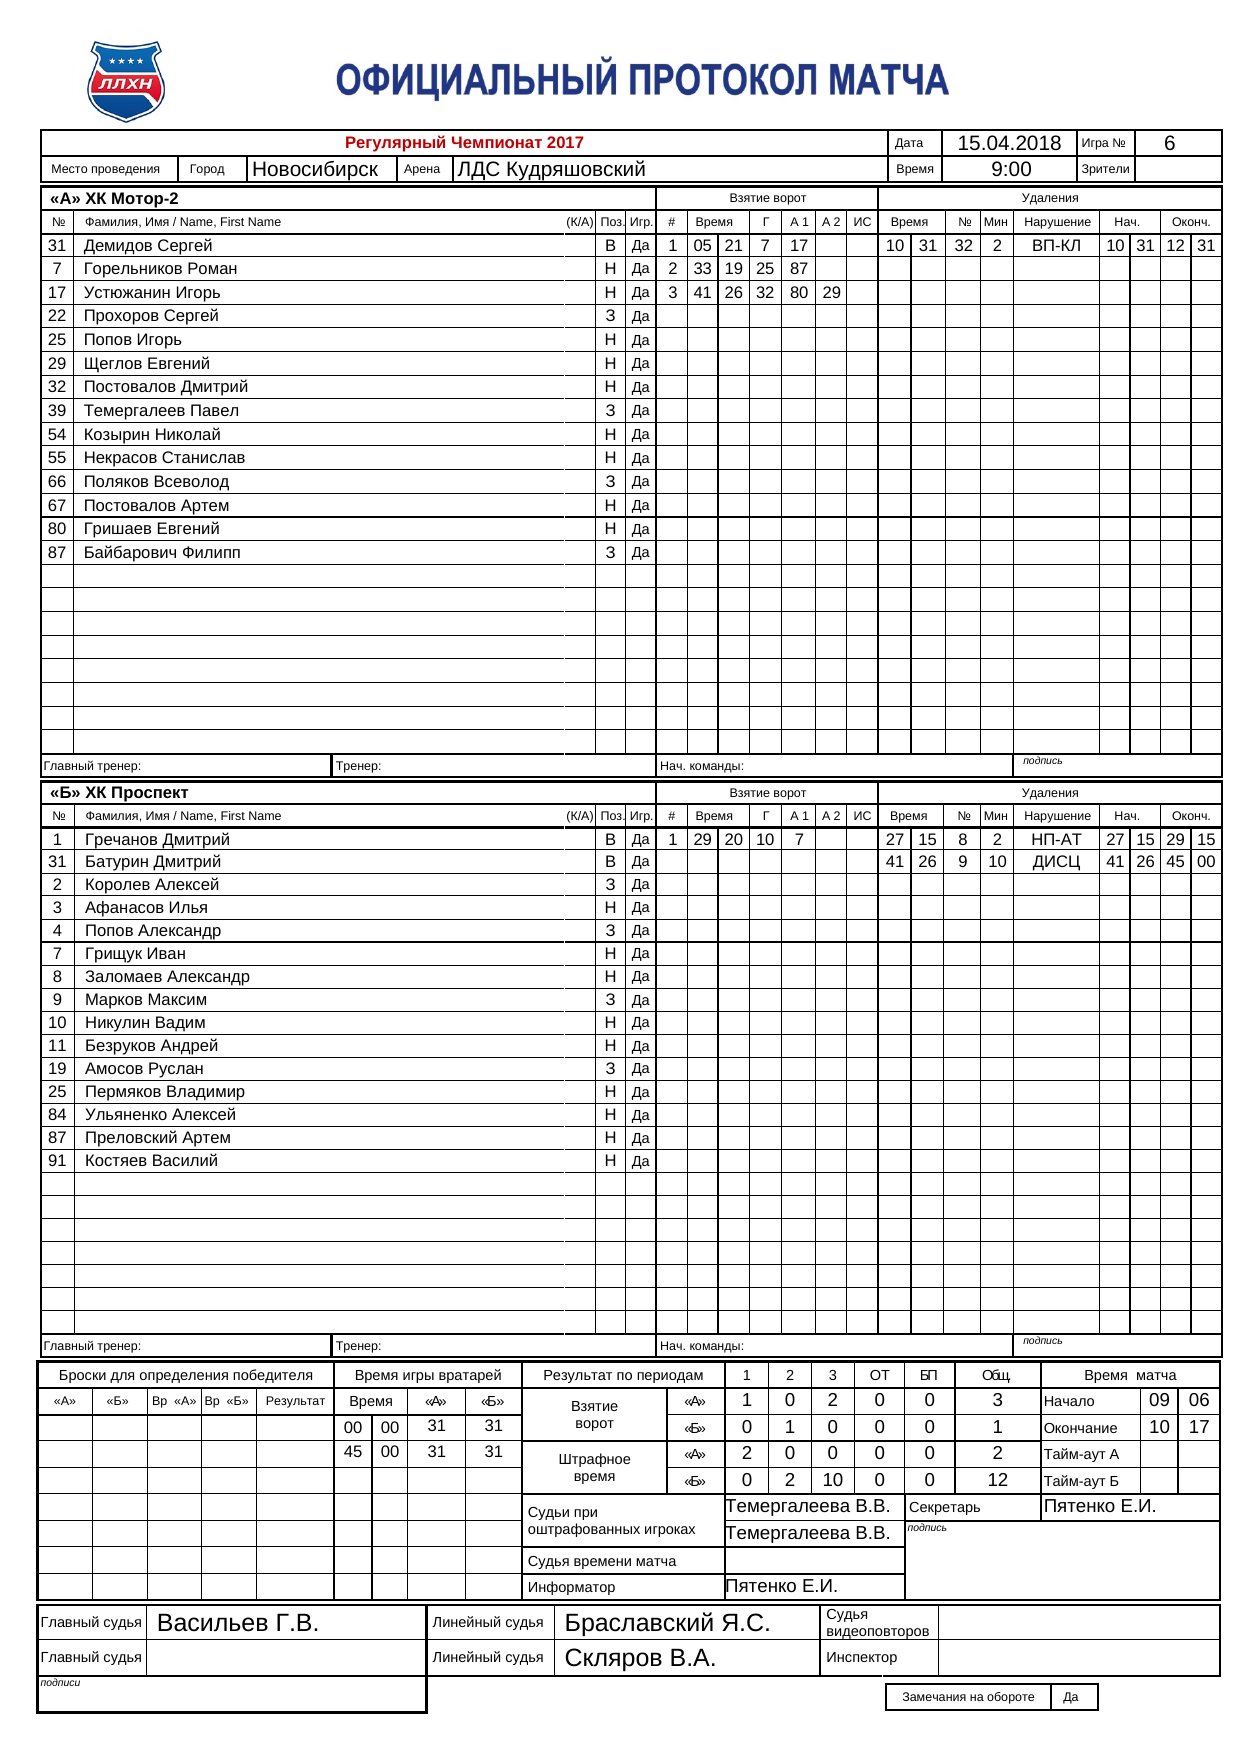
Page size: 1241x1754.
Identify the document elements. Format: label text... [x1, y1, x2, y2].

table_cell Поз. [596, 805, 625, 826]
table_cell [879, 943, 910, 964]
table_cell [912, 565, 945, 587]
table_cell [879, 376, 910, 398]
table_cell 41 [688, 281, 717, 303]
table_cell [1014, 1242, 1099, 1264]
table_cell [750, 305, 781, 327]
table_cell [1131, 518, 1160, 540]
table_cell № [42, 211, 73, 233]
table_cell [782, 1196, 815, 1218]
table_cell [750, 423, 781, 445]
table_cell [782, 920, 815, 941]
table_cell [719, 1104, 749, 1126]
table_cell [719, 399, 749, 422]
table_cell [879, 612, 910, 634]
table_cell 12 [1161, 235, 1190, 256]
table_cell 2 [769, 1468, 811, 1493]
table_cell Заломаев Александр [75, 966, 564, 987]
table_cell Устюжанин Игорь [74, 281, 564, 303]
table_cell [1100, 1219, 1129, 1241]
table_cell [93, 1416, 147, 1440]
table_cell [750, 920, 781, 941]
table_cell [1014, 1104, 1099, 1126]
table_cell Темергалеева В.В. [726, 1521, 904, 1546]
table_cell [1161, 328, 1190, 351]
table_cell [879, 1196, 910, 1218]
table_cell [816, 1081, 846, 1103]
table_cell Судьи при оштрафованных игроках [523, 1495, 724, 1546]
table_cell Гришаев Евгений [74, 518, 564, 540]
table_cell [1161, 1104, 1190, 1126]
table_cell [981, 1104, 1013, 1126]
table_cell [408, 1574, 465, 1599]
table_header Удаления [879, 188, 1221, 209]
table_cell [42, 1265, 74, 1287]
table_cell [1014, 989, 1099, 1011]
table_cell [946, 659, 980, 682]
table_cell Место проведения [42, 157, 177, 181]
table_cell [1192, 541, 1221, 564]
table_cell 3 [657, 281, 687, 303]
table_cell [912, 1104, 943, 1126]
table_cell [565, 1150, 595, 1172]
table_cell [688, 494, 717, 516]
table_cell [1131, 470, 1160, 493]
table_cell Пятенко Е.И. [1042, 1495, 1219, 1520]
table_cell [782, 659, 815, 682]
table_cell 55 [42, 446, 73, 469]
table_cell [1161, 541, 1190, 564]
table_cell 10 [812, 1468, 854, 1493]
table_cell [847, 966, 877, 987]
table_cell (К/А) [565, 211, 595, 233]
table_cell [946, 399, 980, 422]
table_cell [1131, 352, 1160, 374]
table_cell [626, 707, 655, 729]
table_header Да [1052, 1685, 1097, 1709]
table_cell [1131, 446, 1160, 469]
table_cell [1192, 659, 1221, 682]
table_cell [981, 446, 1013, 469]
table_cell [944, 1196, 980, 1218]
table_cell [912, 541, 945, 564]
table_cell [981, 1311, 1013, 1333]
table_cell [688, 874, 717, 895]
table_cell [726, 1548, 904, 1573]
table_cell [912, 1311, 943, 1333]
picture [5, 28, 1179, 129]
table_cell 7 [42, 257, 73, 280]
table_cell [879, 305, 910, 327]
table_cell [981, 1150, 1013, 1172]
table_cell [565, 1219, 595, 1241]
table_cell Главный тренер: [42, 755, 330, 776]
table_cell [879, 1012, 910, 1033]
table_cell [688, 1035, 717, 1057]
table_cell [565, 707, 595, 729]
table_cell З [596, 305, 625, 327]
table_cell [39, 1441, 92, 1467]
table_cell [596, 1219, 625, 1241]
table_cell [912, 989, 943, 1011]
table_cell [981, 352, 1013, 374]
table_cell [596, 730, 625, 753]
table_cell 0 [726, 1415, 768, 1440]
table_cell [847, 1265, 877, 1287]
table_cell [816, 588, 846, 611]
table_cell [879, 1104, 910, 1126]
table_cell [657, 989, 687, 1011]
table_cell [408, 1521, 465, 1546]
table_cell [626, 612, 655, 634]
table_cell [565, 829, 595, 849]
table_cell 3 [956, 1389, 1040, 1413]
table_cell [688, 565, 717, 587]
table_cell [626, 1288, 655, 1310]
table_cell Да [626, 850, 655, 872]
table_cell [1192, 1104, 1221, 1126]
table_cell 1 [657, 829, 687, 849]
table_cell 2 [812, 1389, 854, 1413]
table_cell [1192, 305, 1221, 327]
table_cell [565, 1173, 595, 1195]
table_cell [719, 1127, 749, 1149]
table_cell [565, 1196, 595, 1218]
table_cell [1131, 1219, 1160, 1241]
table_cell [719, 1288, 749, 1310]
table_cell [912, 281, 945, 303]
table_cell [657, 896, 687, 918]
table_cell [1192, 636, 1221, 658]
table_cell А 2 [816, 211, 846, 233]
table_cell [596, 1311, 625, 1333]
table_cell [657, 352, 687, 374]
table_cell [596, 1265, 625, 1287]
table_cell [879, 920, 910, 941]
table_cell [879, 730, 910, 753]
table_cell [912, 966, 943, 987]
table_cell [257, 1494, 333, 1520]
table_cell 31 [42, 235, 73, 256]
table_cell Да [626, 1150, 655, 1172]
table_cell [816, 850, 846, 872]
table_cell [719, 1311, 749, 1333]
table_cell [1161, 494, 1190, 516]
table_cell № [944, 805, 980, 826]
table_cell [1100, 966, 1129, 987]
table_cell [1161, 1219, 1190, 1241]
table_cell [1014, 376, 1099, 398]
table_cell 31 [466, 1441, 521, 1467]
table_cell Время [688, 805, 749, 826]
table_cell [1100, 588, 1129, 611]
table_cell [565, 518, 595, 540]
table_cell [596, 1196, 625, 1218]
table_cell [1161, 612, 1190, 634]
table_cell ИС [847, 805, 877, 826]
table_cell [1192, 588, 1221, 611]
table_cell [847, 636, 877, 658]
table_cell 06 [1179, 1389, 1219, 1413]
table_cell А 1 [782, 211, 815, 233]
table_cell [565, 612, 595, 634]
table_cell [1161, 1150, 1190, 1172]
table_cell [750, 966, 781, 987]
table_cell [1192, 920, 1221, 941]
table_cell [688, 730, 717, 753]
table_cell [257, 1441, 333, 1467]
table_cell [39, 1494, 92, 1520]
table_cell [946, 612, 980, 634]
table_cell «А» [668, 1389, 724, 1413]
table_cell [912, 1196, 943, 1218]
table_cell [1131, 541, 1160, 564]
table_cell 7 [750, 235, 781, 256]
table_cell [688, 683, 717, 706]
table_cell [42, 588, 73, 611]
table_cell [944, 1242, 980, 1264]
table_cell [565, 281, 595, 303]
table_cell 2 [981, 829, 1013, 849]
table_cell Да [626, 470, 655, 493]
table_cell [719, 1058, 749, 1079]
table_cell [944, 1081, 980, 1103]
table_cell [565, 257, 595, 280]
table_cell [1131, 1058, 1160, 1079]
table_cell [847, 257, 877, 280]
table_cell [565, 1265, 595, 1287]
table_cell 0 [726, 1468, 768, 1493]
table_cell [565, 565, 595, 587]
table_cell [912, 874, 943, 895]
table_cell [1131, 683, 1160, 706]
table_cell [981, 874, 1013, 895]
table_cell [1014, 1150, 1099, 1172]
table_cell [946, 541, 980, 564]
table_cell [1100, 1311, 1129, 1333]
table_cell [1192, 446, 1221, 469]
table_cell [1014, 446, 1099, 469]
table_cell [657, 1242, 687, 1264]
table_cell [847, 446, 877, 469]
table_cell Да [626, 328, 655, 351]
table_cell [847, 943, 877, 964]
table_cell [879, 1242, 910, 1264]
table_cell [750, 565, 781, 587]
table_cell [879, 1150, 910, 1172]
table_cell [879, 1127, 910, 1149]
table_cell «А» [39, 1389, 92, 1413]
table_cell [1192, 1127, 1221, 1149]
table_cell З [596, 399, 625, 422]
table_cell Н [596, 966, 625, 987]
table_cell [847, 1012, 877, 1033]
table_cell [596, 1242, 625, 1264]
table_cell [657, 328, 687, 351]
table_cell [719, 305, 749, 327]
table_cell [1192, 328, 1221, 351]
table_cell [719, 1265, 749, 1287]
table_cell Афанасов Илья [75, 896, 564, 918]
table_cell [657, 1127, 687, 1149]
table_cell [879, 1311, 910, 1333]
table_cell [626, 683, 655, 706]
table_cell [688, 1127, 717, 1149]
table_cell [408, 1547, 465, 1573]
table_cell [688, 423, 717, 445]
table_cell [847, 896, 877, 918]
table_cell 8 [944, 829, 980, 849]
table_cell [373, 1547, 407, 1573]
table_cell [816, 1035, 846, 1057]
table_cell Скляров В.А. [555, 1640, 819, 1675]
table_cell [946, 305, 980, 327]
table_cell Нач. команды: [657, 755, 1012, 776]
table_cell Новосибирск [248, 157, 396, 181]
table_cell 29 [42, 352, 73, 374]
table_cell [1131, 1150, 1160, 1172]
table_cell 39 [42, 399, 73, 422]
table_cell [1100, 659, 1129, 682]
table_cell 45 [1161, 850, 1190, 872]
table_cell Да [626, 1058, 655, 1079]
table_cell [944, 920, 980, 941]
table_cell [148, 1468, 201, 1493]
table_cell Да [626, 399, 655, 422]
table_cell [719, 659, 749, 682]
table_cell [816, 659, 846, 682]
table_cell [1179, 1468, 1219, 1493]
table_cell [782, 707, 815, 729]
table_cell [1100, 1265, 1129, 1287]
table_cell [202, 1416, 256, 1440]
table_cell [816, 896, 846, 918]
table_cell Да [626, 943, 655, 964]
table_cell подпись [906, 1522, 1219, 1599]
table_cell Н [596, 518, 625, 540]
table_cell [565, 541, 595, 564]
table_cell [1100, 352, 1129, 374]
table_cell Г [750, 805, 781, 826]
table_cell 0 [905, 1442, 954, 1467]
table_cell [202, 1547, 256, 1573]
table_cell [1161, 1242, 1190, 1264]
table_cell [782, 588, 815, 611]
table_cell [879, 707, 910, 729]
table_cell Время [688, 211, 749, 233]
table_cell [1192, 683, 1221, 706]
table_cell [657, 399, 687, 422]
table_cell [782, 943, 815, 964]
table_cell Н [596, 376, 625, 398]
table_cell [565, 1012, 595, 1033]
table_cell Темергалеев Павел [74, 399, 564, 422]
table_cell [719, 446, 749, 469]
table_cell [1100, 257, 1129, 280]
table_cell [847, 1242, 877, 1264]
table_cell Нарушение [1014, 805, 1099, 826]
table_cell [688, 352, 717, 374]
table_cell [981, 518, 1013, 540]
table_cell Нач. [1100, 805, 1160, 826]
table_cell Демидов Сергей [74, 235, 564, 256]
table_cell [912, 943, 943, 964]
table_cell [657, 612, 687, 634]
table_cell [719, 541, 749, 564]
table_cell [946, 518, 980, 540]
table_cell [148, 1494, 201, 1520]
table_cell [879, 1035, 910, 1057]
table_cell 7 [782, 829, 815, 849]
table_cell [944, 989, 980, 1011]
table_header Игра № [1078, 131, 1134, 155]
table_cell [847, 328, 877, 351]
table_cell 00 [1192, 850, 1221, 872]
table_cell [944, 1035, 980, 1057]
table_cell [1141, 1468, 1177, 1493]
table_cell [1161, 1035, 1190, 1057]
table_cell 9:00 [943, 157, 1076, 181]
table_cell [688, 446, 717, 469]
table_cell «Б» [93, 1389, 147, 1413]
table_cell [1131, 989, 1160, 1011]
table_cell [782, 1104, 815, 1126]
table_cell [782, 636, 815, 658]
table_cell «А» [408, 1389, 465, 1413]
table_cell [719, 470, 749, 493]
table_cell [847, 1173, 877, 1195]
table_cell [719, 989, 749, 1011]
table_cell [847, 829, 877, 849]
table_cell [688, 612, 717, 634]
table_cell 00 [373, 1441, 407, 1467]
table_cell [912, 518, 945, 540]
table_cell Да [626, 281, 655, 303]
table_cell [1161, 920, 1190, 941]
table_cell [719, 1012, 749, 1033]
table_cell [565, 588, 595, 611]
table_cell ИС [847, 211, 877, 233]
table_cell [1192, 1265, 1221, 1287]
table_cell [1161, 1311, 1190, 1333]
table_cell [879, 1173, 910, 1195]
table_cell [1100, 1058, 1129, 1079]
table_cell 25 [42, 328, 73, 351]
table_cell [1131, 1104, 1160, 1126]
table_cell [1161, 1173, 1190, 1195]
table_cell [596, 659, 625, 682]
table_cell [719, 966, 749, 987]
table_cell 31 [1131, 235, 1160, 256]
table_cell З [596, 920, 625, 941]
table_cell Да [626, 1035, 655, 1057]
table_cell [847, 874, 877, 895]
table_cell [946, 470, 980, 493]
table_cell 0 [905, 1389, 954, 1413]
table_cell [879, 966, 910, 987]
table_cell [750, 850, 781, 872]
table_cell # [657, 805, 687, 826]
table_cell Да [626, 235, 655, 256]
table_cell 1 [42, 829, 74, 849]
table_cell [719, 920, 749, 941]
table_cell [946, 281, 980, 303]
table_cell [1141, 1441, 1177, 1467]
table_cell [750, 446, 781, 469]
table_cell [596, 565, 625, 587]
table_cell [1131, 423, 1160, 445]
table_cell [981, 305, 1013, 327]
table_cell [879, 896, 910, 918]
table_cell [719, 730, 749, 753]
table_cell [750, 683, 781, 706]
table_cell Судья времени матча [523, 1548, 724, 1573]
table_cell [719, 423, 749, 445]
table_header Броски для определения победителя [39, 1363, 333, 1387]
table_cell [912, 1288, 943, 1310]
table_cell 9 [42, 989, 74, 1011]
table_cell Козырин Николай [74, 423, 564, 445]
table_cell [688, 541, 717, 564]
table_cell Да [626, 494, 655, 516]
table_cell [981, 1058, 1013, 1079]
table_cell [42, 1173, 74, 1195]
table_cell [981, 257, 1013, 280]
table_cell [816, 1265, 846, 1287]
table_cell [1100, 494, 1129, 516]
table_cell [719, 494, 749, 516]
table_cell [42, 636, 73, 658]
table_cell [596, 588, 625, 611]
table_cell 26 [1131, 850, 1160, 872]
table_cell ВП-КЛ [1014, 235, 1099, 256]
table_cell 15 [1131, 829, 1160, 849]
table_cell [879, 1288, 910, 1310]
table_cell [1161, 470, 1190, 493]
table_cell [1014, 874, 1099, 895]
table_cell 29 [688, 829, 717, 849]
table_cell [1161, 989, 1190, 1011]
table_cell [750, 1081, 781, 1103]
table_cell [912, 1035, 943, 1057]
table_cell [879, 281, 910, 303]
table_cell [782, 494, 815, 516]
table_cell 12 [956, 1468, 1040, 1493]
table_cell [847, 352, 877, 374]
table_cell В [596, 850, 625, 872]
table_cell [1100, 399, 1129, 422]
table_cell [657, 1035, 687, 1057]
table_cell [688, 1196, 717, 1218]
table_cell [981, 707, 1013, 729]
table_cell [74, 636, 564, 658]
table_cell Да [626, 446, 655, 469]
table_cell [847, 1058, 877, 1079]
table_cell Н [596, 943, 625, 964]
table_cell «Б » [466, 1389, 521, 1413]
table_cell [657, 1150, 687, 1172]
table_cell [782, 896, 815, 918]
table_cell Да [626, 1127, 655, 1149]
table_cell Вр «А» [148, 1389, 201, 1413]
table_cell [879, 989, 910, 1011]
table_cell [1192, 1288, 1221, 1310]
table_cell [257, 1547, 333, 1573]
table_cell З [596, 541, 625, 564]
table_cell [944, 1127, 980, 1149]
table_cell [981, 1265, 1013, 1287]
table_cell [816, 1058, 846, 1079]
table_cell [565, 328, 595, 351]
table_cell [565, 399, 595, 422]
table_cell [944, 1265, 980, 1287]
table_cell [1131, 707, 1160, 729]
table_cell [782, 1127, 815, 1149]
table_cell [1131, 1242, 1160, 1264]
table_cell [257, 1574, 333, 1599]
table_cell [782, 518, 815, 540]
table_cell [944, 1288, 980, 1310]
table_cell 0 [855, 1468, 904, 1493]
table_cell 32 [750, 281, 781, 303]
table_cell [1100, 730, 1129, 753]
table_cell Да [626, 518, 655, 540]
table_cell А 2 [816, 805, 846, 826]
table_cell 10 [42, 1012, 74, 1033]
table_cell 27 [879, 829, 910, 849]
table_cell [879, 1081, 910, 1103]
table_cell [1192, 1035, 1221, 1057]
table_cell 29 [816, 281, 846, 303]
table_cell [565, 659, 595, 682]
table_cell [1100, 1288, 1129, 1310]
table_cell [1161, 588, 1190, 611]
table_cell Васильев Г.В. [147, 1606, 425, 1639]
table_cell 0 [769, 1442, 811, 1467]
table_cell [879, 1219, 910, 1241]
table_cell [1161, 423, 1190, 445]
table_cell [1100, 328, 1129, 351]
table_cell [719, 1035, 749, 1057]
table_cell [719, 565, 749, 587]
table_cell ЛДС Кудряшовский [454, 157, 887, 181]
table_cell [750, 1127, 781, 1149]
table_cell [657, 1265, 687, 1287]
table_cell Попов Игорь [74, 328, 564, 351]
table_cell Оконч. [1161, 805, 1221, 826]
table_cell [657, 874, 687, 895]
table_cell [1100, 1173, 1129, 1195]
table_cell Байбарович Филипп [74, 541, 564, 564]
table_cell 2 [956, 1442, 1040, 1467]
table_cell [816, 966, 846, 987]
table_cell [847, 423, 877, 445]
table_cell [912, 920, 943, 941]
table_cell Информатор [523, 1575, 724, 1599]
table_cell [657, 659, 687, 682]
table_cell [657, 1288, 687, 1310]
table_cell [565, 874, 595, 895]
table_cell [335, 1574, 371, 1599]
table_cell [1161, 257, 1190, 280]
table_cell [847, 470, 877, 493]
table_cell [257, 1521, 333, 1546]
table_cell [981, 470, 1013, 493]
table_cell [1100, 1242, 1129, 1264]
table_cell [1014, 1058, 1099, 1079]
table_cell [912, 423, 945, 445]
table_cell [373, 1574, 407, 1599]
table_cell Да [626, 920, 655, 941]
table_cell [782, 1035, 815, 1057]
table_cell [816, 683, 846, 706]
table_cell [1161, 518, 1190, 540]
table_cell [912, 1219, 943, 1241]
table_cell 87 [42, 541, 73, 564]
table_cell 91 [42, 1150, 74, 1172]
table_cell [1161, 1081, 1190, 1103]
table_header Взятие ворот [657, 188, 877, 209]
table_cell [981, 683, 1013, 706]
table_cell 45 [335, 1441, 371, 1467]
table_cell Арена [398, 157, 452, 181]
table_cell [981, 423, 1013, 445]
table_cell 1 [657, 235, 687, 256]
table_cell [719, 1173, 749, 1195]
table_cell [1192, 943, 1221, 964]
table_cell [981, 920, 1013, 941]
table_cell [782, 966, 815, 987]
table_cell [782, 399, 815, 422]
table_cell [847, 1311, 877, 1333]
table_cell [1161, 352, 1190, 374]
table_cell [719, 1242, 749, 1264]
table_cell [626, 730, 655, 753]
table_cell [1192, 874, 1221, 895]
table_cell [750, 399, 781, 422]
table_cell [750, 328, 781, 351]
table_cell [1131, 896, 1160, 918]
table_cell [912, 1058, 943, 1079]
table_cell [657, 494, 687, 516]
table_cell [847, 399, 877, 422]
table_cell 2 [657, 257, 687, 280]
table_cell Да [626, 305, 655, 327]
table_cell [847, 850, 877, 872]
table_cell [1192, 352, 1221, 374]
table_cell [657, 730, 687, 753]
table_cell [750, 1150, 781, 1172]
table_cell [1100, 707, 1129, 729]
table_header Замечания на обороте [887, 1685, 1050, 1709]
table_cell [1014, 1012, 1099, 1033]
table_cell [1100, 281, 1129, 303]
table_cell [981, 943, 1013, 964]
table_cell [816, 707, 846, 729]
table_cell [750, 636, 781, 658]
table_cell [782, 1012, 815, 1033]
table_cell [847, 730, 877, 753]
table_cell [1131, 1127, 1160, 1149]
table_cell Вр «Б» [202, 1389, 256, 1413]
table_cell 10 [750, 829, 781, 849]
table_cell [981, 1012, 1013, 1033]
table_cell [879, 683, 910, 706]
table_cell [688, 1288, 717, 1310]
table_header 3 [812, 1363, 854, 1387]
table_cell Пятенко Е.И. [726, 1575, 904, 1599]
table_cell [981, 565, 1013, 587]
table_cell [93, 1441, 147, 1467]
table_cell Мин [981, 211, 1013, 233]
table_cell [816, 565, 846, 587]
table_cell [657, 920, 687, 941]
table_cell [750, 1058, 781, 1079]
table_cell [719, 376, 749, 398]
table_cell 0 [855, 1442, 904, 1467]
table_cell # [657, 211, 687, 233]
table_cell [946, 565, 980, 587]
table_cell Н [596, 1035, 625, 1057]
table_cell 87 [42, 1127, 74, 1149]
table_cell [1131, 1265, 1160, 1287]
table_cell [750, 896, 781, 918]
table_cell [657, 707, 687, 729]
table_cell Постовалов Артем [74, 494, 564, 516]
table_cell 2 [726, 1442, 768, 1467]
table_cell [688, 1219, 717, 1241]
table_cell [626, 1242, 655, 1264]
table_cell [750, 470, 781, 493]
table_cell [565, 446, 595, 469]
table_cell [42, 730, 73, 753]
table_cell Костяев Василий [75, 1150, 564, 1172]
table_cell [1161, 636, 1190, 658]
table_cell [944, 1311, 980, 1333]
table_cell [912, 352, 945, 374]
table_header Общ. [956, 1363, 1040, 1387]
table_cell Взятие ворот [523, 1389, 666, 1440]
table_cell [1192, 470, 1221, 493]
table_cell [883, 1677, 1220, 1681]
table_cell [719, 1150, 749, 1172]
table_cell [1161, 707, 1190, 729]
table_cell [565, 966, 595, 987]
table_cell 0 [905, 1415, 954, 1440]
table_cell [1014, 1127, 1099, 1149]
table_cell [750, 874, 781, 895]
table_cell [1100, 636, 1129, 658]
table_cell [39, 1468, 92, 1493]
table_cell подпись [1014, 1335, 1221, 1356]
table_header «А» ХК Мотор-2 [42, 188, 655, 209]
table_cell Ульяненко Алексей [75, 1104, 564, 1126]
table_cell [816, 423, 846, 445]
table_cell [1192, 1173, 1221, 1195]
table_cell [565, 1081, 595, 1103]
table_cell Батурин Дмитрий [75, 850, 564, 872]
table_cell [782, 1081, 815, 1103]
table_cell [688, 1012, 717, 1033]
table_cell Главный тренер: [42, 1335, 330, 1356]
table_cell [944, 896, 980, 918]
table_cell [1131, 920, 1160, 941]
table_cell [750, 376, 781, 398]
table_cell 33 [688, 257, 717, 280]
table_cell «Б» [668, 1468, 724, 1493]
table_cell [782, 730, 815, 753]
table_cell [1161, 1196, 1190, 1218]
table_cell 31 [42, 850, 74, 872]
table_cell [939, 1640, 1219, 1675]
table_cell [750, 1012, 781, 1033]
table_cell Тайм-аут Б [1042, 1468, 1140, 1493]
table_cell [1131, 874, 1160, 895]
table_cell [981, 541, 1013, 564]
table_cell [1100, 874, 1129, 895]
table_cell 25 [42, 1081, 74, 1103]
table_cell [981, 328, 1013, 351]
table_cell 26 [912, 850, 943, 872]
table_cell [816, 541, 846, 564]
table_cell [74, 730, 564, 753]
table_cell [1014, 1173, 1099, 1195]
table_cell [1161, 730, 1190, 753]
table_cell [565, 636, 595, 658]
table_cell [912, 1150, 943, 1172]
table_cell [816, 470, 846, 493]
table_cell [565, 1104, 595, 1126]
table_cell Да [626, 1081, 655, 1103]
table_cell [912, 1127, 943, 1149]
table_cell 29 [1161, 829, 1190, 849]
table_cell [657, 423, 687, 445]
table_cell [750, 1288, 781, 1310]
table_cell [719, 707, 749, 729]
table_cell [944, 1150, 980, 1172]
table_cell [74, 659, 564, 682]
table_cell [1014, 352, 1099, 374]
table_cell Фамилия, Имя / Name, First Name [74, 211, 565, 233]
table_cell [1192, 896, 1221, 918]
table_cell 00 [373, 1416, 407, 1440]
table_cell [750, 352, 781, 374]
table_cell [981, 612, 1013, 634]
table_cell Н [596, 1127, 625, 1149]
table_cell 15 [1192, 829, 1221, 849]
table_cell [626, 659, 655, 682]
table_cell [847, 376, 877, 398]
table_cell [657, 565, 687, 587]
table_cell [719, 1196, 749, 1218]
table_cell [1131, 1311, 1160, 1333]
table_cell [912, 659, 945, 682]
table_cell [75, 1265, 564, 1287]
table_cell З [596, 874, 625, 895]
table_cell 0 [769, 1389, 811, 1413]
table_cell [565, 730, 595, 753]
table_cell [657, 1311, 687, 1333]
table_cell [657, 305, 687, 327]
table_cell [688, 850, 717, 872]
table_cell [39, 1547, 92, 1573]
table_cell 2 [42, 874, 74, 895]
table_cell Поз. [596, 211, 625, 233]
table_cell [847, 235, 877, 256]
table_cell [1014, 1219, 1099, 1241]
table_cell 2 [981, 235, 1013, 256]
table_cell [1131, 1035, 1160, 1057]
table_cell [1131, 1173, 1160, 1195]
table_cell [946, 352, 980, 374]
table_cell [626, 636, 655, 658]
table_cell [912, 257, 945, 280]
table_cell [719, 352, 749, 374]
table_cell [750, 541, 781, 564]
table_cell [912, 1265, 943, 1287]
table_cell [565, 1311, 595, 1333]
table_cell [428, 1677, 882, 1711]
table_cell Да [626, 829, 655, 849]
table_cell [373, 1521, 407, 1546]
table_cell [750, 588, 781, 611]
table_cell [1161, 446, 1190, 469]
table_cell № [42, 805, 74, 826]
table_cell [1014, 943, 1099, 964]
table_cell [847, 1196, 877, 1218]
table_cell [1131, 636, 1160, 658]
table_cell Игр. [626, 211, 655, 233]
table_cell Окончание [1042, 1415, 1140, 1440]
table_cell [1192, 281, 1221, 303]
table_cell [1192, 423, 1221, 445]
table_cell [816, 1242, 846, 1264]
table_header ОТ [855, 1363, 904, 1387]
table_cell [1131, 328, 1160, 351]
table_cell [565, 235, 595, 256]
table_cell [816, 257, 846, 280]
table_cell [847, 494, 877, 516]
table_cell [719, 588, 749, 611]
table_cell Зрители [1078, 157, 1134, 181]
table_header БП [905, 1363, 954, 1387]
table_cell [1100, 683, 1129, 706]
table_cell [1161, 305, 1190, 327]
table_header Время матча [1042, 1363, 1219, 1387]
table_cell [1100, 376, 1129, 398]
table_cell [42, 1219, 74, 1241]
table_cell [657, 683, 687, 706]
table_cell [408, 1494, 465, 1520]
table_cell [981, 1173, 1013, 1195]
table_cell [816, 1104, 846, 1126]
table_cell Главный судья [39, 1640, 146, 1675]
table_cell [1014, 494, 1099, 516]
table_cell 1 [726, 1389, 768, 1413]
table_cell подпись [1014, 755, 1221, 776]
table_cell «А» [668, 1442, 724, 1467]
table_cell Время [879, 805, 943, 826]
table_cell [565, 943, 595, 964]
table_cell [1161, 1288, 1190, 1310]
table_cell [1014, 659, 1099, 682]
table_cell [335, 1521, 371, 1546]
table_cell Нач. [1100, 211, 1160, 233]
table_cell 66 [42, 470, 73, 493]
table_cell [1161, 1265, 1190, 1287]
table_cell [466, 1574, 521, 1599]
table_cell [565, 470, 595, 493]
table_cell [1131, 1012, 1160, 1033]
table_cell 05 [688, 235, 717, 256]
table_cell [879, 588, 910, 611]
table_cell Н [596, 494, 625, 516]
table_cell [1131, 1288, 1160, 1310]
table_cell [565, 1058, 595, 1079]
table_cell [688, 328, 717, 351]
table_cell [912, 328, 945, 351]
table_cell 11 [42, 1035, 74, 1057]
table_cell [688, 659, 717, 682]
table_cell [565, 494, 595, 516]
table_cell Поляков Всеволод [74, 470, 564, 493]
table_cell НП-АТ [1014, 829, 1099, 849]
table_cell [981, 1196, 1013, 1218]
table_cell [1131, 612, 1160, 634]
table_cell 31 [1192, 235, 1221, 256]
table_cell [879, 352, 910, 374]
table_cell [879, 399, 910, 422]
table_header 15.04.2018 [943, 131, 1076, 155]
table_cell [565, 1288, 595, 1310]
table_cell [626, 1219, 655, 1241]
table_cell [719, 328, 749, 351]
table_cell [912, 1081, 943, 1103]
table_cell А 1 [782, 805, 815, 826]
table_cell [1192, 1196, 1221, 1218]
table_cell [912, 1242, 943, 1264]
table_cell [1100, 612, 1129, 634]
table_cell [879, 565, 910, 587]
table_cell [816, 829, 846, 849]
table_cell Нач. команды: [657, 1335, 1012, 1356]
table_cell [93, 1547, 147, 1573]
table_cell [816, 305, 846, 327]
table_cell Тренер: [333, 755, 655, 776]
table_cell [202, 1468, 256, 1493]
table_cell [1100, 446, 1129, 469]
table_cell [1131, 1196, 1160, 1218]
table_cell [981, 399, 1013, 422]
table_cell 27 [1100, 829, 1129, 849]
table_cell Щеглов Евгений [74, 352, 564, 374]
table_cell [750, 1219, 781, 1241]
table_cell [688, 518, 717, 540]
table_cell В [596, 235, 625, 256]
table_cell Фамилия, Имя / Name, First Name [75, 805, 565, 826]
table_cell [912, 636, 945, 658]
table_cell [944, 1012, 980, 1033]
table_cell 22 [42, 305, 73, 327]
table_cell Темергалеева В.В. [726, 1495, 904, 1520]
table_cell [946, 730, 980, 753]
table_header Регулярный Чемпионат 2017 [42, 131, 887, 155]
table_cell [939, 1606, 1219, 1639]
table_cell [1014, 1035, 1099, 1057]
table_cell [981, 376, 1013, 398]
table_cell [75, 1219, 564, 1241]
table_cell [202, 1574, 256, 1599]
table_cell 9 [944, 850, 980, 872]
table_cell Пермяков Владимир [75, 1081, 564, 1103]
table_cell [1100, 470, 1129, 493]
table_cell 0 [855, 1389, 904, 1413]
table_header 1 [726, 1363, 768, 1387]
table_cell Да [626, 352, 655, 374]
table_cell Секретарь [906, 1495, 1040, 1520]
table_cell Да [626, 257, 655, 280]
table_cell [1192, 707, 1221, 729]
table_cell Н [596, 328, 625, 351]
table_cell Мин [981, 805, 1013, 826]
table_cell [1014, 896, 1099, 918]
table_cell [816, 1173, 846, 1195]
table_cell [782, 1242, 815, 1264]
table_cell [816, 1196, 846, 1218]
table_cell [944, 966, 980, 987]
table_cell [565, 352, 595, 374]
table_cell [1161, 281, 1190, 303]
table_cell [1192, 399, 1221, 422]
table_cell [719, 1219, 749, 1241]
table_cell [688, 1311, 717, 1333]
table_cell [1014, 518, 1099, 540]
table_cell [565, 1035, 595, 1057]
table_cell [981, 494, 1013, 516]
table_cell Марков Максим [75, 989, 564, 1011]
table_cell [688, 1104, 717, 1126]
table_cell Да [626, 896, 655, 918]
table_cell 0 [812, 1442, 854, 1467]
table_cell [1192, 1242, 1221, 1264]
table_cell Н [596, 1012, 625, 1033]
table_cell 0 [905, 1468, 954, 1493]
table_cell [750, 518, 781, 540]
table_cell [1131, 305, 1160, 327]
table_cell [847, 541, 877, 564]
table_cell 41 [1100, 850, 1129, 872]
table_cell [688, 1265, 717, 1287]
table_cell 17 [1179, 1415, 1219, 1440]
table_cell [42, 1242, 74, 1264]
table_cell [596, 1288, 625, 1310]
table_cell [1014, 399, 1099, 422]
table_cell 17 [782, 235, 815, 256]
table_cell № [946, 211, 980, 233]
table_cell [782, 1219, 815, 1241]
table_cell [1192, 730, 1221, 753]
table_header 6 [1136, 131, 1221, 155]
table_cell Город [179, 157, 246, 181]
table_cell [816, 446, 846, 469]
table_cell [148, 1441, 201, 1467]
table_cell Главный судья [39, 1606, 146, 1639]
table_cell [879, 446, 910, 469]
table_cell [42, 1196, 74, 1218]
table_cell 54 [42, 423, 73, 445]
table_cell [816, 989, 846, 1011]
table_cell Н [596, 446, 625, 469]
table_cell [1014, 1288, 1099, 1310]
table_cell [782, 1150, 815, 1172]
table_cell [981, 1242, 1013, 1264]
table_cell [688, 966, 717, 987]
table_cell [202, 1521, 256, 1546]
table_cell [782, 1173, 815, 1195]
table_cell Н [596, 1150, 625, 1172]
table_cell [1014, 683, 1099, 706]
table_cell [39, 1416, 92, 1440]
table_cell [719, 636, 749, 658]
table_cell [93, 1521, 147, 1546]
table_cell [879, 423, 910, 445]
table_cell Оконч. [1161, 211, 1221, 233]
table_cell 15 [912, 829, 943, 849]
table_cell [42, 659, 73, 682]
table_cell [912, 707, 945, 729]
table_cell [93, 1468, 147, 1493]
table_cell [816, 1311, 846, 1333]
table_cell [912, 1173, 943, 1195]
table_cell [93, 1494, 147, 1520]
table_cell [42, 1288, 74, 1310]
table_cell [946, 683, 980, 706]
table_cell [1014, 281, 1099, 303]
table_cell 25 [750, 257, 781, 280]
table_cell Инспектор [821, 1640, 938, 1675]
table_cell [1131, 966, 1160, 987]
table_cell [1014, 1311, 1099, 1333]
table_cell Н [596, 257, 625, 280]
table_cell 8 [42, 966, 74, 987]
table_cell [1192, 518, 1221, 540]
table_cell [782, 1288, 815, 1310]
table_cell 1 [956, 1415, 1040, 1440]
table_cell [719, 943, 749, 964]
table_cell Королев Алексей [75, 874, 564, 895]
table_cell [879, 257, 910, 280]
table_cell [719, 683, 749, 706]
table_cell [148, 1416, 201, 1440]
table_cell [1192, 1150, 1221, 1172]
table_cell [782, 423, 815, 445]
table_cell [1161, 896, 1190, 918]
table_cell 0 [812, 1415, 854, 1440]
table_cell [1014, 1081, 1099, 1103]
table_cell [1131, 588, 1160, 611]
table_cell [944, 943, 980, 964]
table_cell [879, 494, 910, 516]
table_cell [565, 376, 595, 398]
table_cell [657, 1104, 687, 1126]
table_cell [657, 1081, 687, 1103]
table_cell [1100, 518, 1129, 540]
table_cell [1014, 636, 1099, 658]
table_cell [657, 470, 687, 493]
table_cell [946, 707, 980, 729]
table_cell [719, 896, 749, 918]
table_cell [981, 966, 1013, 987]
table_cell [596, 636, 625, 658]
table_cell [981, 1219, 1013, 1241]
table_cell 31 [466, 1416, 521, 1440]
table_cell [816, 518, 846, 540]
table_cell [688, 920, 717, 941]
table_cell [1192, 966, 1221, 987]
table_cell [688, 1081, 717, 1103]
table_cell Безруков Андрей [75, 1035, 564, 1057]
table_cell [688, 989, 717, 1011]
table_cell [981, 659, 1013, 682]
table_cell [1014, 565, 1099, 587]
table_cell [981, 730, 1013, 753]
table_cell [944, 874, 980, 895]
table_cell [565, 920, 595, 941]
table_cell З [596, 989, 625, 1011]
table_cell Да [626, 989, 655, 1011]
table_cell 41 [879, 850, 910, 872]
table_cell [1192, 376, 1221, 398]
table_cell 21 [719, 235, 749, 256]
table_cell [816, 943, 846, 964]
table_cell [879, 1058, 910, 1079]
table_cell Н [596, 423, 625, 445]
table_cell [782, 1058, 815, 1079]
table_cell [946, 376, 980, 398]
table_cell Да [626, 423, 655, 445]
table_cell Гречанов Дмитрий [75, 829, 564, 849]
table_cell Линейный судья [428, 1640, 554, 1675]
table_cell [657, 1173, 687, 1195]
table_cell Амосов Руслан [75, 1058, 564, 1079]
table_cell [816, 328, 846, 351]
table_cell [981, 1288, 1013, 1310]
table_cell [782, 565, 815, 587]
table_cell [1161, 565, 1190, 587]
table_cell [946, 257, 980, 280]
table_cell [1014, 707, 1099, 729]
table_cell Н [596, 281, 625, 303]
table_cell [1161, 1127, 1190, 1149]
table_cell [981, 1127, 1013, 1149]
table_cell [565, 1242, 595, 1264]
table_cell [847, 989, 877, 1011]
table_cell [657, 541, 687, 564]
table_cell 10 [1100, 235, 1129, 256]
table_cell [847, 707, 877, 729]
table_cell [93, 1574, 147, 1599]
table_cell [657, 518, 687, 540]
table_cell 67 [42, 494, 73, 516]
table_cell (К/А) [565, 805, 595, 826]
table_cell [1192, 565, 1221, 587]
table_header Результат по периодам [523, 1363, 724, 1387]
table_cell [912, 683, 945, 706]
table_cell [1161, 683, 1190, 706]
table_cell [466, 1547, 521, 1573]
table_cell [565, 896, 595, 918]
table_cell [719, 1081, 749, 1103]
table_cell [688, 470, 717, 493]
table_cell Линейный судья [428, 1606, 554, 1639]
table_cell [879, 874, 910, 895]
table_cell [946, 328, 980, 351]
table_cell [202, 1441, 256, 1467]
table_cell [565, 989, 595, 1011]
table_cell [688, 896, 717, 918]
table_cell Начало [1042, 1389, 1140, 1413]
table_cell [847, 281, 877, 303]
table_cell [75, 1242, 564, 1264]
table_cell [719, 518, 749, 540]
table_cell [657, 376, 687, 398]
table_cell [148, 1547, 201, 1573]
table_cell [912, 494, 945, 516]
table_cell [719, 850, 749, 872]
table_cell [688, 399, 717, 422]
table_cell [335, 1547, 371, 1573]
table_cell [912, 470, 945, 493]
table_cell [1100, 1127, 1129, 1149]
table_cell [1100, 423, 1129, 445]
table_cell [847, 305, 877, 327]
table_cell [847, 659, 877, 682]
table_cell Время [889, 157, 941, 181]
table_cell [946, 588, 980, 611]
table_cell [202, 1494, 256, 1520]
table_cell 20 [719, 829, 749, 849]
table_cell [981, 896, 1013, 918]
table_cell 32 [42, 376, 73, 398]
table_cell [1131, 730, 1160, 753]
table_cell Тайм-аут А [1042, 1441, 1140, 1467]
table_cell [719, 874, 749, 895]
table_cell [596, 1173, 625, 1195]
table_cell Н [596, 896, 625, 918]
table_cell [981, 1035, 1013, 1057]
table_cell Н [596, 1104, 625, 1126]
table_cell [750, 1311, 781, 1333]
table_cell Г [750, 211, 781, 233]
table_cell Горельников Роман [74, 257, 564, 280]
table_cell 7 [42, 943, 74, 964]
table_cell [816, 1127, 846, 1149]
table_cell [626, 565, 655, 587]
table_cell [879, 659, 910, 682]
table_cell [1136, 157, 1221, 181]
table_cell 19 [719, 257, 749, 280]
table_cell [912, 446, 945, 469]
table_cell 10 [1141, 1415, 1177, 1440]
table_cell [657, 1012, 687, 1033]
table_cell Нарушение [1014, 211, 1099, 233]
table_cell [657, 636, 687, 658]
table_cell [750, 707, 781, 729]
table_cell [1131, 943, 1160, 964]
table_cell [847, 920, 877, 941]
table_cell [1100, 1196, 1129, 1218]
table_cell [782, 305, 815, 327]
table_cell [1014, 305, 1099, 327]
table_cell [944, 1058, 980, 1079]
table_cell [147, 1640, 425, 1675]
table_cell [373, 1494, 407, 1520]
table_cell [408, 1468, 465, 1493]
table_cell [782, 612, 815, 634]
table_cell Постовалов Дмитрий [74, 376, 564, 398]
table_cell Да [626, 541, 655, 564]
table_cell Тренер: [333, 1335, 655, 1356]
table_cell [750, 1035, 781, 1057]
table_cell Игр. [626, 805, 655, 826]
table_cell [335, 1494, 371, 1520]
table_cell [847, 565, 877, 587]
table_cell [782, 989, 815, 1011]
table_cell [912, 896, 943, 918]
table_cell [596, 707, 625, 729]
table_cell [1014, 541, 1099, 564]
table_cell [912, 588, 945, 611]
table_cell [1192, 494, 1221, 516]
table_cell [1161, 399, 1190, 422]
table_cell [847, 612, 877, 634]
table_cell [688, 636, 717, 658]
table_cell [1161, 376, 1190, 398]
table_cell [750, 1104, 781, 1126]
table_cell [1014, 328, 1099, 351]
table_cell Никулин Вадим [75, 1012, 564, 1033]
table_cell [1100, 1035, 1129, 1057]
table_cell [1192, 1012, 1221, 1033]
table_cell [565, 1127, 595, 1149]
table_cell Н [596, 352, 625, 374]
table_cell [1014, 257, 1099, 280]
table_cell [1014, 612, 1099, 634]
table_cell [565, 423, 595, 445]
table_cell [688, 376, 717, 398]
table_cell [750, 1196, 781, 1218]
table_cell [688, 588, 717, 611]
table_cell 1 [769, 1415, 811, 1440]
table_cell [1161, 1058, 1190, 1079]
table_cell 00 [335, 1416, 371, 1440]
table_cell [816, 874, 846, 895]
table_cell [75, 1173, 564, 1195]
table_cell [565, 850, 595, 872]
table_cell 84 [42, 1104, 74, 1126]
table_cell [42, 683, 73, 706]
table_cell [944, 1173, 980, 1195]
table_cell [816, 730, 846, 753]
table_cell [1014, 588, 1099, 611]
table_cell 32 [946, 235, 980, 256]
table_cell 10 [879, 235, 910, 256]
table_cell [750, 494, 781, 516]
table_cell [750, 1173, 781, 1195]
table_cell [74, 565, 564, 587]
table_cell [1131, 399, 1160, 422]
table_header «Б» ХК Проспект [42, 783, 655, 803]
table_cell [750, 1265, 781, 1287]
table_cell [816, 920, 846, 941]
table_cell [782, 683, 815, 706]
table_cell [257, 1416, 333, 1440]
table_cell [688, 707, 717, 729]
table_cell [626, 1173, 655, 1195]
table_cell [373, 1468, 407, 1493]
table_cell [466, 1468, 521, 1493]
table_cell ДИСЦ [1014, 850, 1099, 872]
table_cell [1100, 989, 1129, 1011]
table_cell [626, 1265, 655, 1287]
table_cell [782, 352, 815, 374]
table_cell [565, 683, 595, 706]
table_cell [1192, 1058, 1221, 1079]
table_cell 3 [42, 896, 74, 918]
table_cell [1131, 1081, 1160, 1103]
table_cell 80 [782, 281, 815, 303]
table_cell [1192, 612, 1221, 634]
table_cell [750, 659, 781, 682]
table_cell Н [596, 1081, 625, 1103]
table_cell [816, 636, 846, 658]
table_cell [946, 446, 980, 469]
table_cell [847, 1035, 877, 1057]
table_cell [74, 683, 564, 706]
table_cell [657, 1219, 687, 1241]
table_cell [688, 1173, 717, 1195]
table_cell [1192, 1311, 1221, 1333]
table_cell [565, 305, 595, 327]
table_cell [816, 1012, 846, 1033]
table_cell [657, 966, 687, 987]
table_cell [816, 376, 846, 398]
table_cell [816, 612, 846, 634]
table_cell [981, 281, 1013, 303]
table_cell Браславский Я.С. [555, 1606, 819, 1639]
table_cell [626, 1311, 655, 1333]
table_cell [1014, 470, 1099, 493]
table_cell [1192, 989, 1221, 1011]
table_cell [1161, 943, 1190, 964]
table_cell [1100, 896, 1129, 918]
table_cell [912, 376, 945, 398]
table_cell Результат [257, 1389, 333, 1413]
table_cell 0 [855, 1415, 904, 1440]
table_cell [1099, 1682, 1220, 1711]
table_cell Да [626, 966, 655, 987]
table_cell [1131, 494, 1160, 516]
table_cell [847, 1150, 877, 1172]
table_cell [1014, 423, 1099, 445]
table_cell [1100, 1104, 1129, 1126]
table_cell 17 [42, 281, 73, 303]
table_cell [879, 328, 910, 351]
table_cell [466, 1494, 521, 1520]
table_cell [1192, 1081, 1221, 1103]
table_cell [847, 1219, 877, 1241]
table_cell [946, 423, 980, 445]
table_cell [657, 446, 687, 469]
table_cell [596, 683, 625, 706]
table_cell [1014, 1196, 1099, 1218]
table_cell 31 [408, 1441, 465, 1467]
table_cell [847, 1081, 877, 1103]
table_cell 31 [408, 1416, 465, 1440]
table_cell Преловский Артем [75, 1127, 564, 1149]
table_cell Да [626, 874, 655, 895]
table_cell В [596, 829, 625, 849]
table_cell [782, 1311, 815, 1333]
table_cell [1161, 1012, 1190, 1033]
table_cell 09 [1141, 1389, 1177, 1413]
table_cell [1100, 920, 1129, 941]
table_cell Некрасов Станислав [74, 446, 564, 469]
table_header Взятие ворот [657, 783, 877, 803]
table_header Дата [889, 131, 941, 155]
table_cell [879, 541, 910, 564]
table_cell «Б» [668, 1415, 724, 1440]
table_cell [1131, 376, 1160, 398]
table_header 2 [769, 1363, 811, 1387]
table_cell [1131, 281, 1160, 303]
table_cell [912, 612, 945, 634]
table_cell [74, 707, 564, 729]
table_cell [782, 328, 815, 351]
table_cell [1161, 659, 1190, 682]
table_cell [1161, 966, 1190, 987]
table_cell [912, 1012, 943, 1033]
table_cell [750, 730, 781, 753]
table_cell подписи [39, 1677, 425, 1711]
table_cell [39, 1574, 92, 1599]
table_cell [42, 565, 73, 587]
table_cell [42, 1311, 74, 1333]
table_cell [1131, 565, 1160, 587]
table_cell [688, 1150, 717, 1172]
table_cell [75, 1196, 564, 1218]
table_cell [1179, 1441, 1219, 1467]
table_cell [912, 730, 945, 753]
table_cell [1131, 257, 1160, 280]
table_cell [688, 1058, 717, 1079]
table_cell [782, 446, 815, 469]
table_cell [657, 943, 687, 964]
table_cell [1100, 541, 1129, 564]
table_cell [981, 588, 1013, 611]
table_cell [1100, 305, 1129, 327]
table_header Время игры вратарей [335, 1363, 521, 1387]
table_cell [466, 1521, 521, 1546]
table_cell [39, 1521, 92, 1546]
table_cell [1192, 1219, 1221, 1241]
table_cell [816, 494, 846, 516]
table_cell [1100, 1012, 1129, 1033]
table_cell [74, 588, 564, 611]
table_cell [879, 518, 910, 540]
table_cell [782, 541, 815, 564]
table_cell 31 [912, 235, 945, 256]
table_cell [816, 399, 846, 422]
table_cell [944, 1219, 980, 1241]
table_cell [657, 588, 687, 611]
table_cell [1100, 1150, 1129, 1172]
table_cell [596, 612, 625, 634]
table_cell [1192, 257, 1221, 280]
table_cell [148, 1521, 201, 1546]
table_cell З [596, 470, 625, 493]
table_cell [816, 1219, 846, 1241]
table_cell [782, 1265, 815, 1287]
table_cell [42, 612, 73, 634]
table_cell [1100, 565, 1129, 587]
table_cell [1014, 1265, 1099, 1287]
table_cell [74, 612, 564, 634]
table_cell [879, 1265, 910, 1287]
table_cell Штрафное время [523, 1442, 666, 1493]
table_cell [1014, 966, 1099, 987]
table_cell 19 [42, 1058, 74, 1079]
table_cell [1131, 659, 1160, 682]
table_cell [782, 850, 815, 872]
table_cell [657, 1058, 687, 1079]
table_cell Судья видеоповторов [821, 1606, 938, 1639]
table_cell Прохоров Сергей [74, 305, 564, 327]
table_cell 87 [782, 257, 815, 280]
table_cell [75, 1288, 564, 1310]
table_cell Да [626, 376, 655, 398]
table_cell 26 [719, 281, 749, 303]
table_cell [981, 989, 1013, 1011]
table_cell [981, 1081, 1013, 1103]
table_cell Грищук Иван [75, 943, 564, 964]
table_cell [688, 943, 717, 964]
table_cell [816, 1150, 846, 1172]
table_cell [847, 1104, 877, 1126]
table_cell [626, 588, 655, 611]
table_cell [1161, 874, 1190, 895]
table_cell [847, 1127, 877, 1149]
table_cell [750, 989, 781, 1011]
table_cell 10 [981, 850, 1013, 872]
table_header Удаления [879, 783, 1221, 803]
table_cell 80 [42, 518, 73, 540]
table_cell [1014, 920, 1099, 941]
table_cell [981, 636, 1013, 658]
table_cell [912, 305, 945, 327]
table_cell [688, 305, 717, 327]
table_cell [657, 850, 687, 872]
table_cell [912, 399, 945, 422]
table_cell [782, 376, 815, 398]
table_cell [946, 494, 980, 516]
table_cell [816, 235, 846, 256]
table_cell [335, 1468, 371, 1493]
table_cell Попов Александр [75, 920, 564, 941]
table_cell [782, 874, 815, 895]
table_cell [879, 470, 910, 493]
table_cell [1100, 1081, 1129, 1103]
table_cell [750, 612, 781, 634]
table_cell [626, 1196, 655, 1218]
table_cell [657, 1196, 687, 1218]
table_cell [847, 683, 877, 706]
table_cell [42, 707, 73, 729]
table_cell [1014, 730, 1099, 753]
table_cell [946, 636, 980, 658]
table_cell [816, 352, 846, 374]
table_cell Да [626, 1104, 655, 1126]
table_cell [847, 588, 877, 611]
table_cell [257, 1468, 333, 1493]
table_cell [782, 470, 815, 493]
table_cell [688, 1242, 717, 1264]
table_cell [750, 1242, 781, 1264]
table_cell Да [626, 1012, 655, 1033]
table_cell [847, 518, 877, 540]
table_cell [847, 1288, 877, 1310]
table_cell 4 [42, 920, 74, 941]
table_cell [944, 1104, 980, 1126]
table_cell Время [335, 1389, 407, 1413]
table_cell [750, 943, 781, 964]
table_cell [148, 1574, 201, 1599]
table_cell Время [879, 211, 945, 233]
table_cell [816, 1288, 846, 1310]
table_cell [719, 612, 749, 634]
table_cell [75, 1311, 564, 1333]
table_cell [879, 636, 910, 658]
table_cell З [596, 1058, 625, 1079]
table_cell [1100, 943, 1129, 964]
